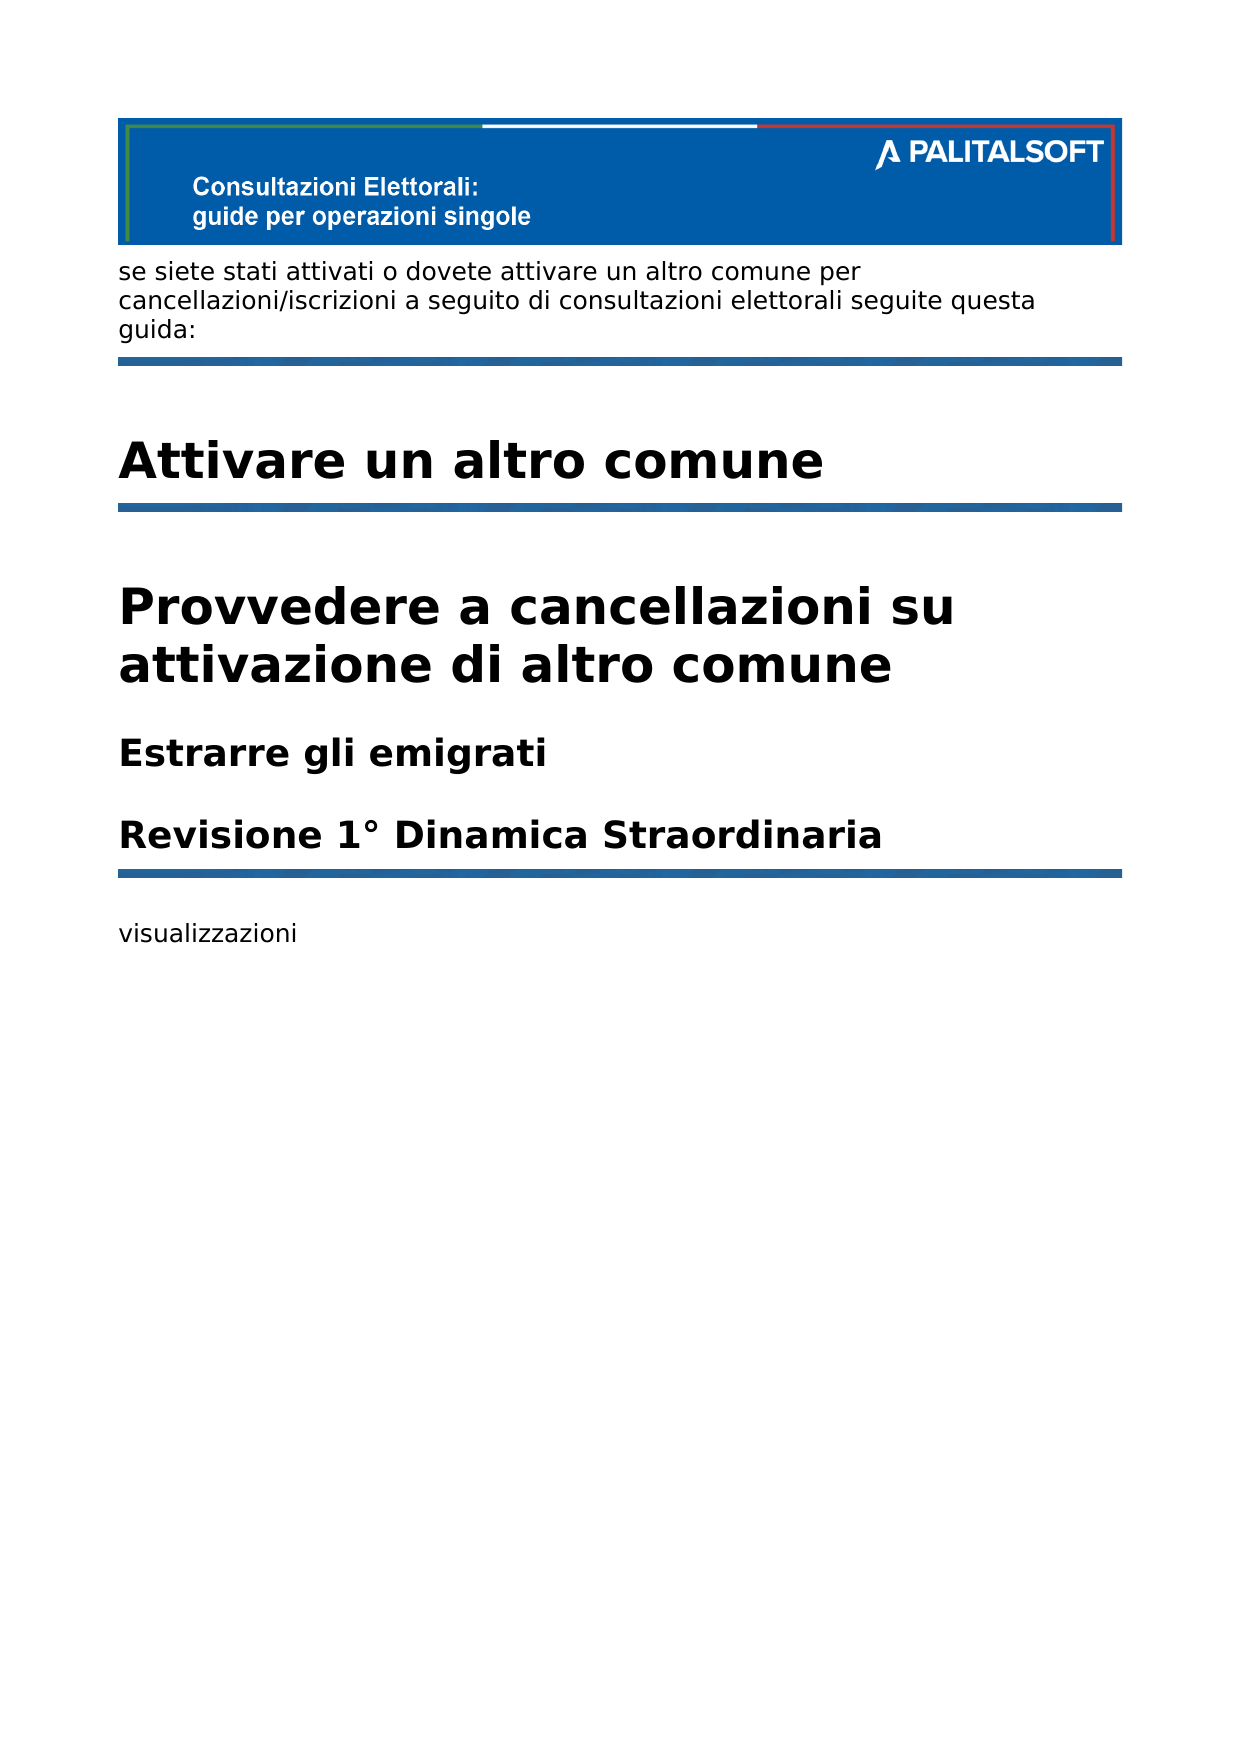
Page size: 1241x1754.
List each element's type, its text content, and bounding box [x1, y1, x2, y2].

subtitle Revisione 1° Dinamica Straordinaria [118, 813, 1122, 857]
subtitle Attivare un altro comune [118, 432, 1122, 491]
picture [118, 357, 1123, 366]
picture [118, 118, 1123, 245]
picture [118, 869, 1123, 878]
subtitle Estrarre gli emigrati [118, 732, 1122, 776]
text visualizzazioni [118, 919, 1122, 948]
text se siete stati attivati o dovete attivare un altro comune per cancellazioni/iscrizioni a seguito di consultazioni elettorali seguite questa guida: [118, 257, 1122, 345]
subtitle Provvedere a cancellazioni su attivazione di altro comune [118, 578, 1122, 694]
picture [118, 503, 1123, 512]
